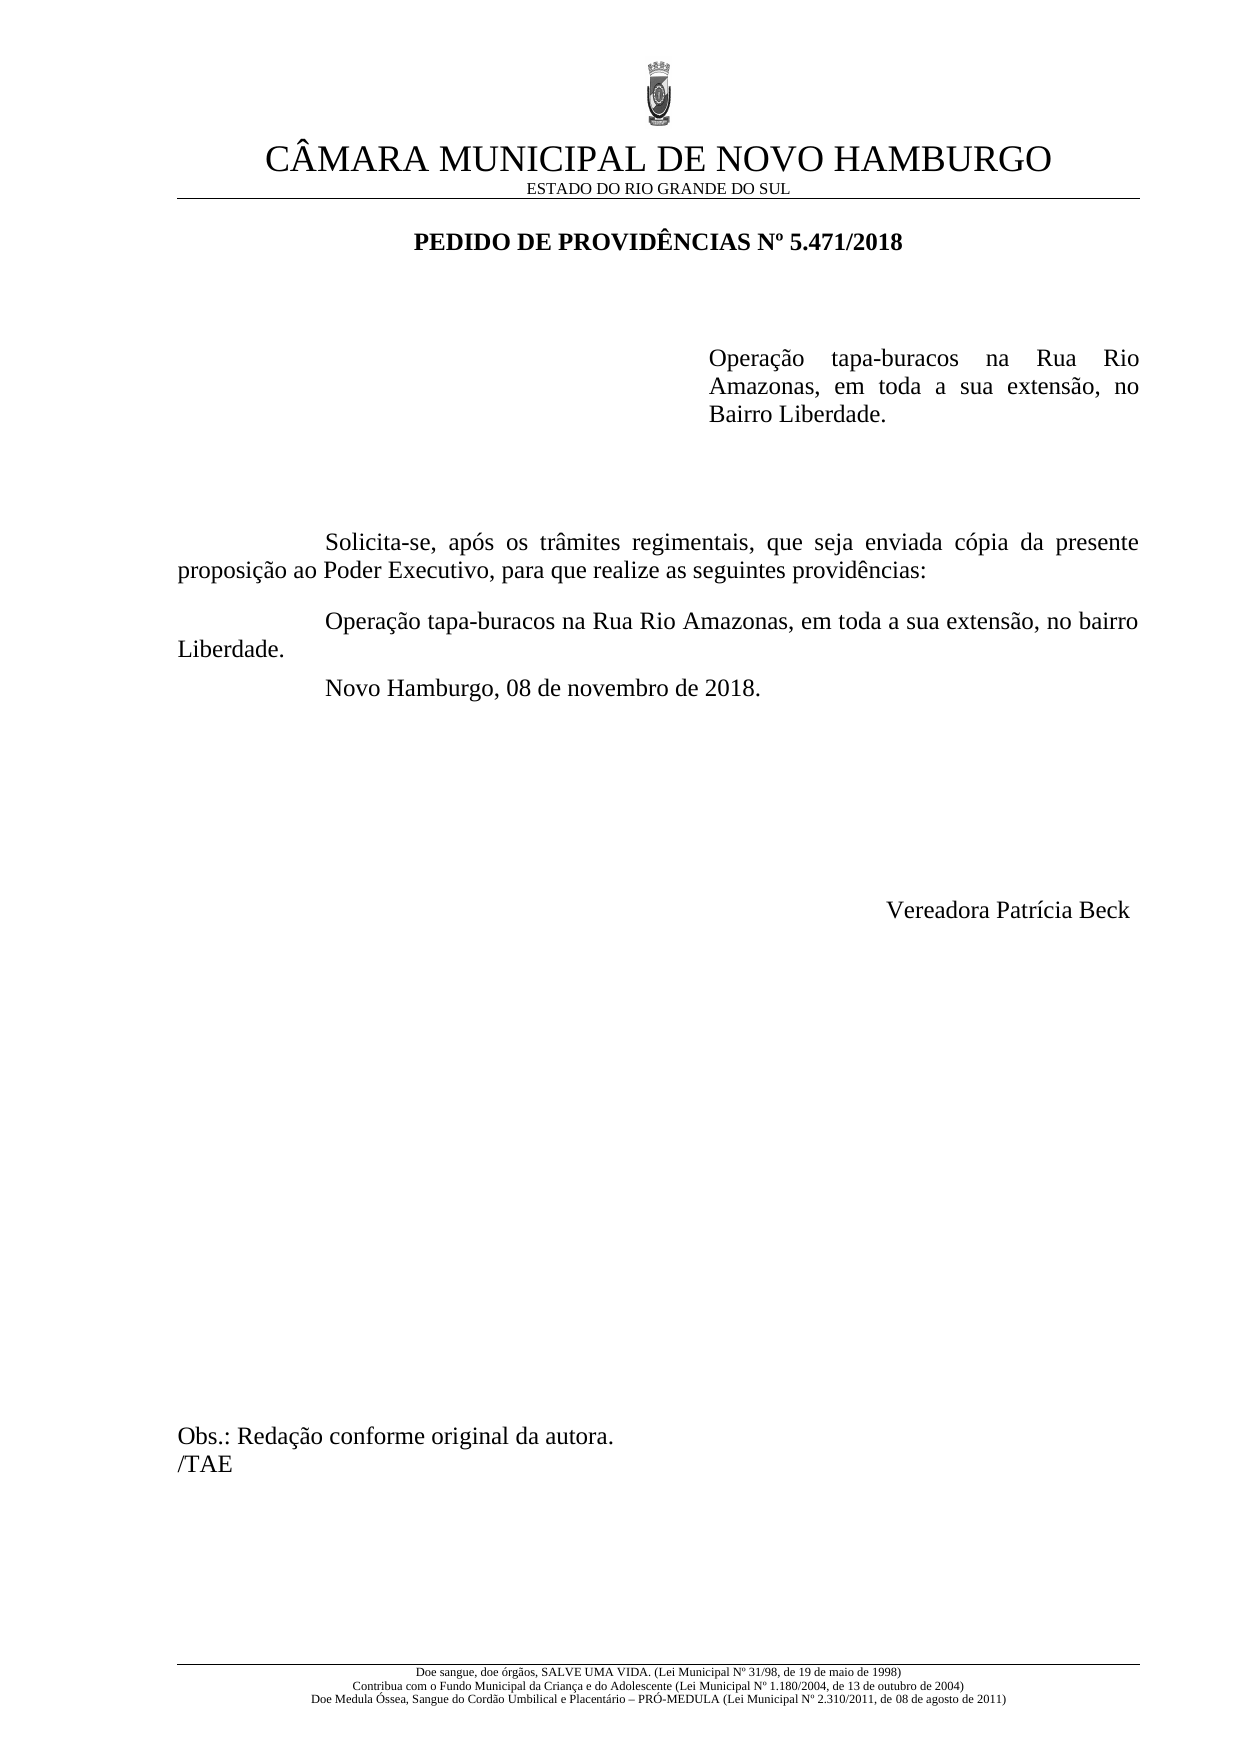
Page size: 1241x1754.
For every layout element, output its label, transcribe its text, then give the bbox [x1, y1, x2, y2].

text Vereadora Patrícia Beck [177, 896, 1140, 923]
text Obs.: Redação conforme original da autora. [177, 1422, 1140, 1450]
text Solicita-se, após os trâmites regimentais, que seja enviada cópia da presente proposição ao Poder Executivo, para que realize as seguintes providências: [177, 528, 1140, 583]
text PEDIDO DE PROVIDÊNCIAS Nº 5.471/2018 [177, 228, 1140, 256]
text /TAE [177, 1450, 1140, 1478]
text Operação tapa-buracos na Rua Rio Amazonas, em toda a sua extensão, no bairro Liberdade. [177, 607, 1140, 662]
text Novo Hamburgo, 08 de novembro de 2018. [177, 674, 1140, 702]
text Operação tapa-buracos na Rua Rio Amazonas, em toda a sua extensão, no Bairro Liberdade. [709, 344, 1140, 428]
